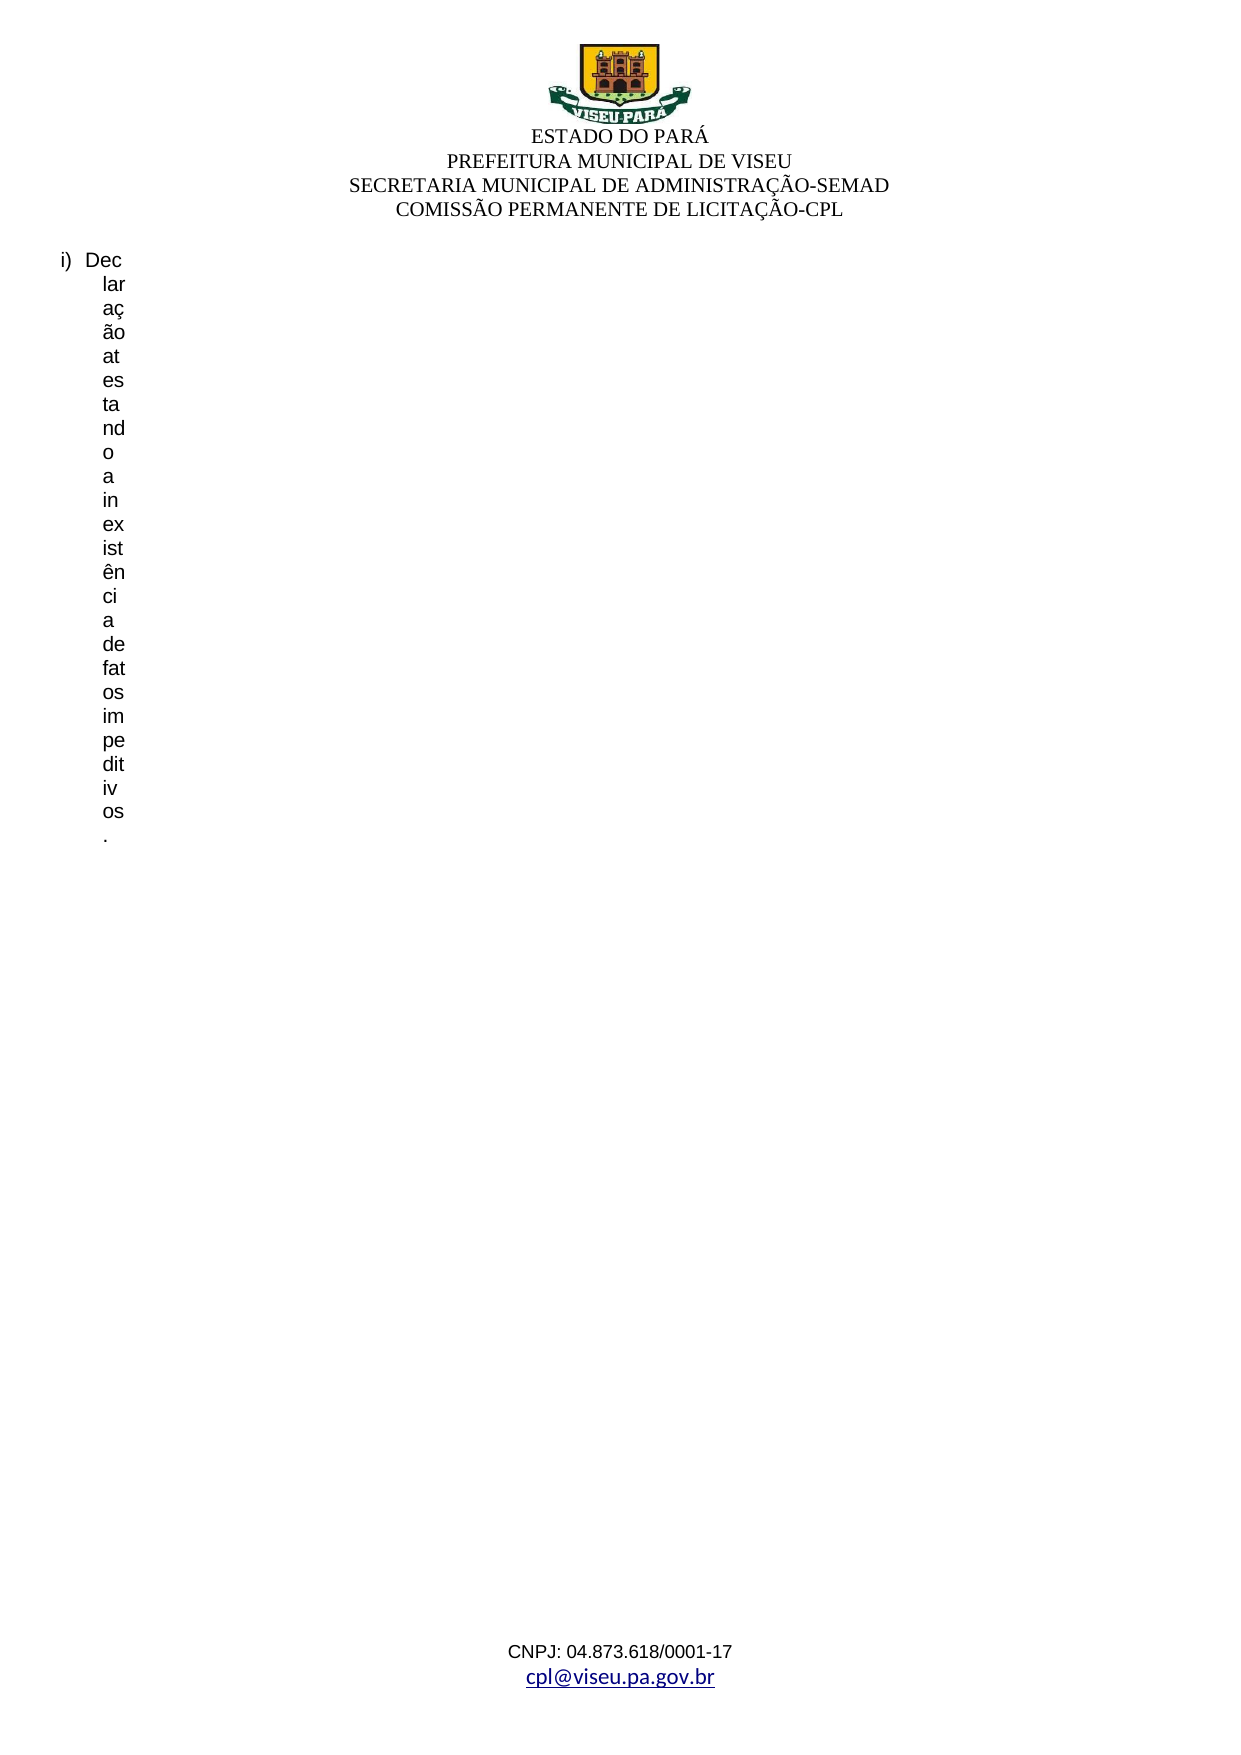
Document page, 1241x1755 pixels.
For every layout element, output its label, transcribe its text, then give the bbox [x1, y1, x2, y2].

list Declaração atestando a inexistência de fatos impeditivos. [74, 248, 126, 847]
